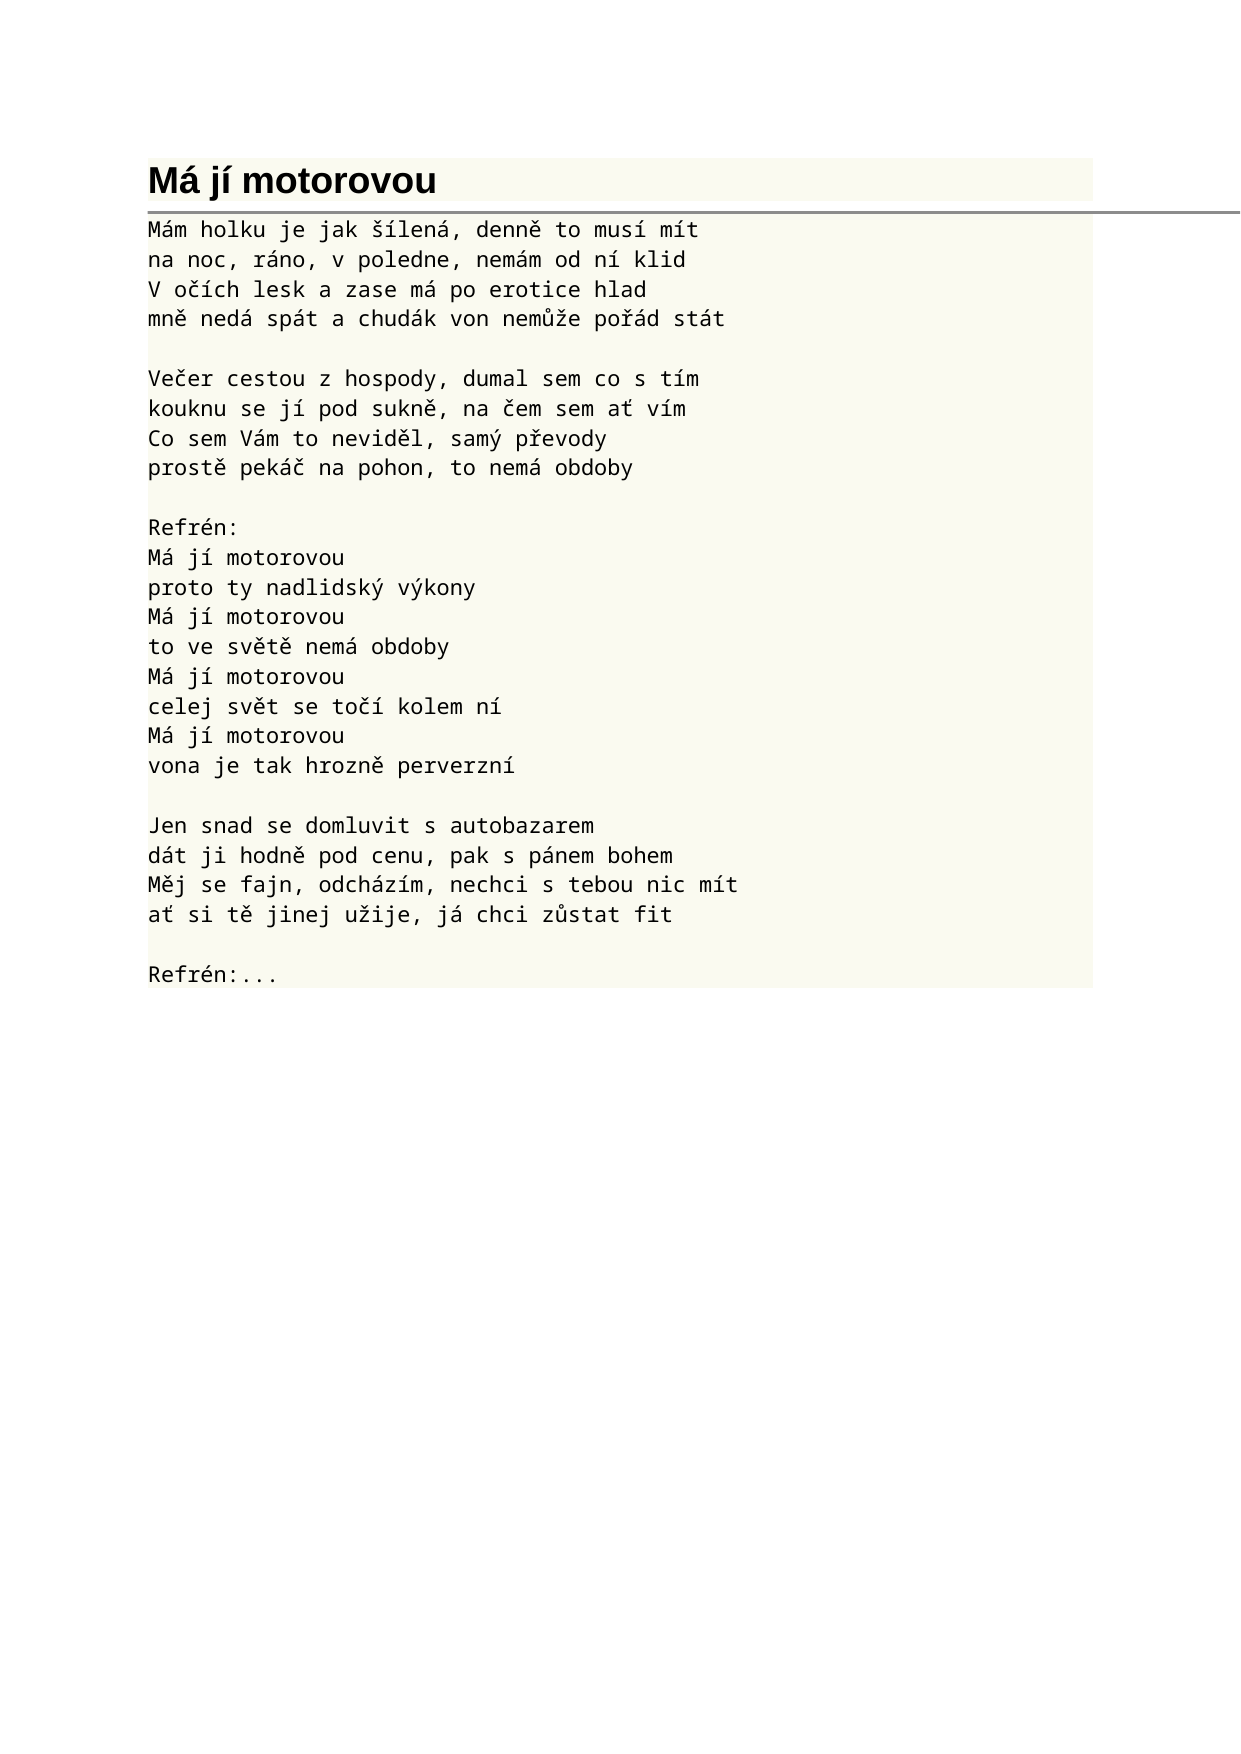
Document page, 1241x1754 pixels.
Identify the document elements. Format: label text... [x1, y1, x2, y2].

text Má jí motorovou [148, 601, 1093, 631]
text Měj se fajn, odcházím, nechci s tebou nic mít [148, 869, 1093, 899]
text dát ji hodně pod cenu, pak s pánem bohem [148, 839, 1093, 869]
text prostě pekáč na pohon, to nemá obdoby [148, 452, 1093, 482]
text kouknu se jí pod sukně, na čem sem ať vím [148, 393, 1093, 422]
text Má jí motorovou [148, 542, 1093, 571]
text Má jí motorovou [148, 158, 1093, 201]
text Jen snad se domluvit s autobazarem [148, 810, 1093, 839]
text Co sem Vám to neviděl, samý převody [148, 422, 1093, 452]
text vona je tak hrozně perverzní [148, 750, 1093, 780]
text celej svět se točí kolem ní [148, 691, 1093, 720]
text Večer cestou z hospody, dumal sem co s tím [148, 363, 1093, 393]
text Refrén: [148, 512, 1093, 542]
text Mám holku je jak šílená, denně to musí mít [148, 214, 1093, 244]
text Má jí motorovou [148, 720, 1093, 750]
text V očích lesk a zase má po erotice hlad [148, 273, 1093, 303]
text proto ty nadlidský výkony [148, 571, 1093, 601]
text Má jí motorovou [148, 661, 1093, 691]
text ať si tě jinej užije, já chci zůstat fit [148, 899, 1093, 929]
text Refrén:... [148, 959, 1093, 988]
text to ve světě nemá obdoby [148, 631, 1093, 661]
text na noc, ráno, v poledne, nemám od ní klid [148, 244, 1093, 273]
text mně nedá spát a chudák von nemůže pořád stát [148, 303, 1093, 333]
